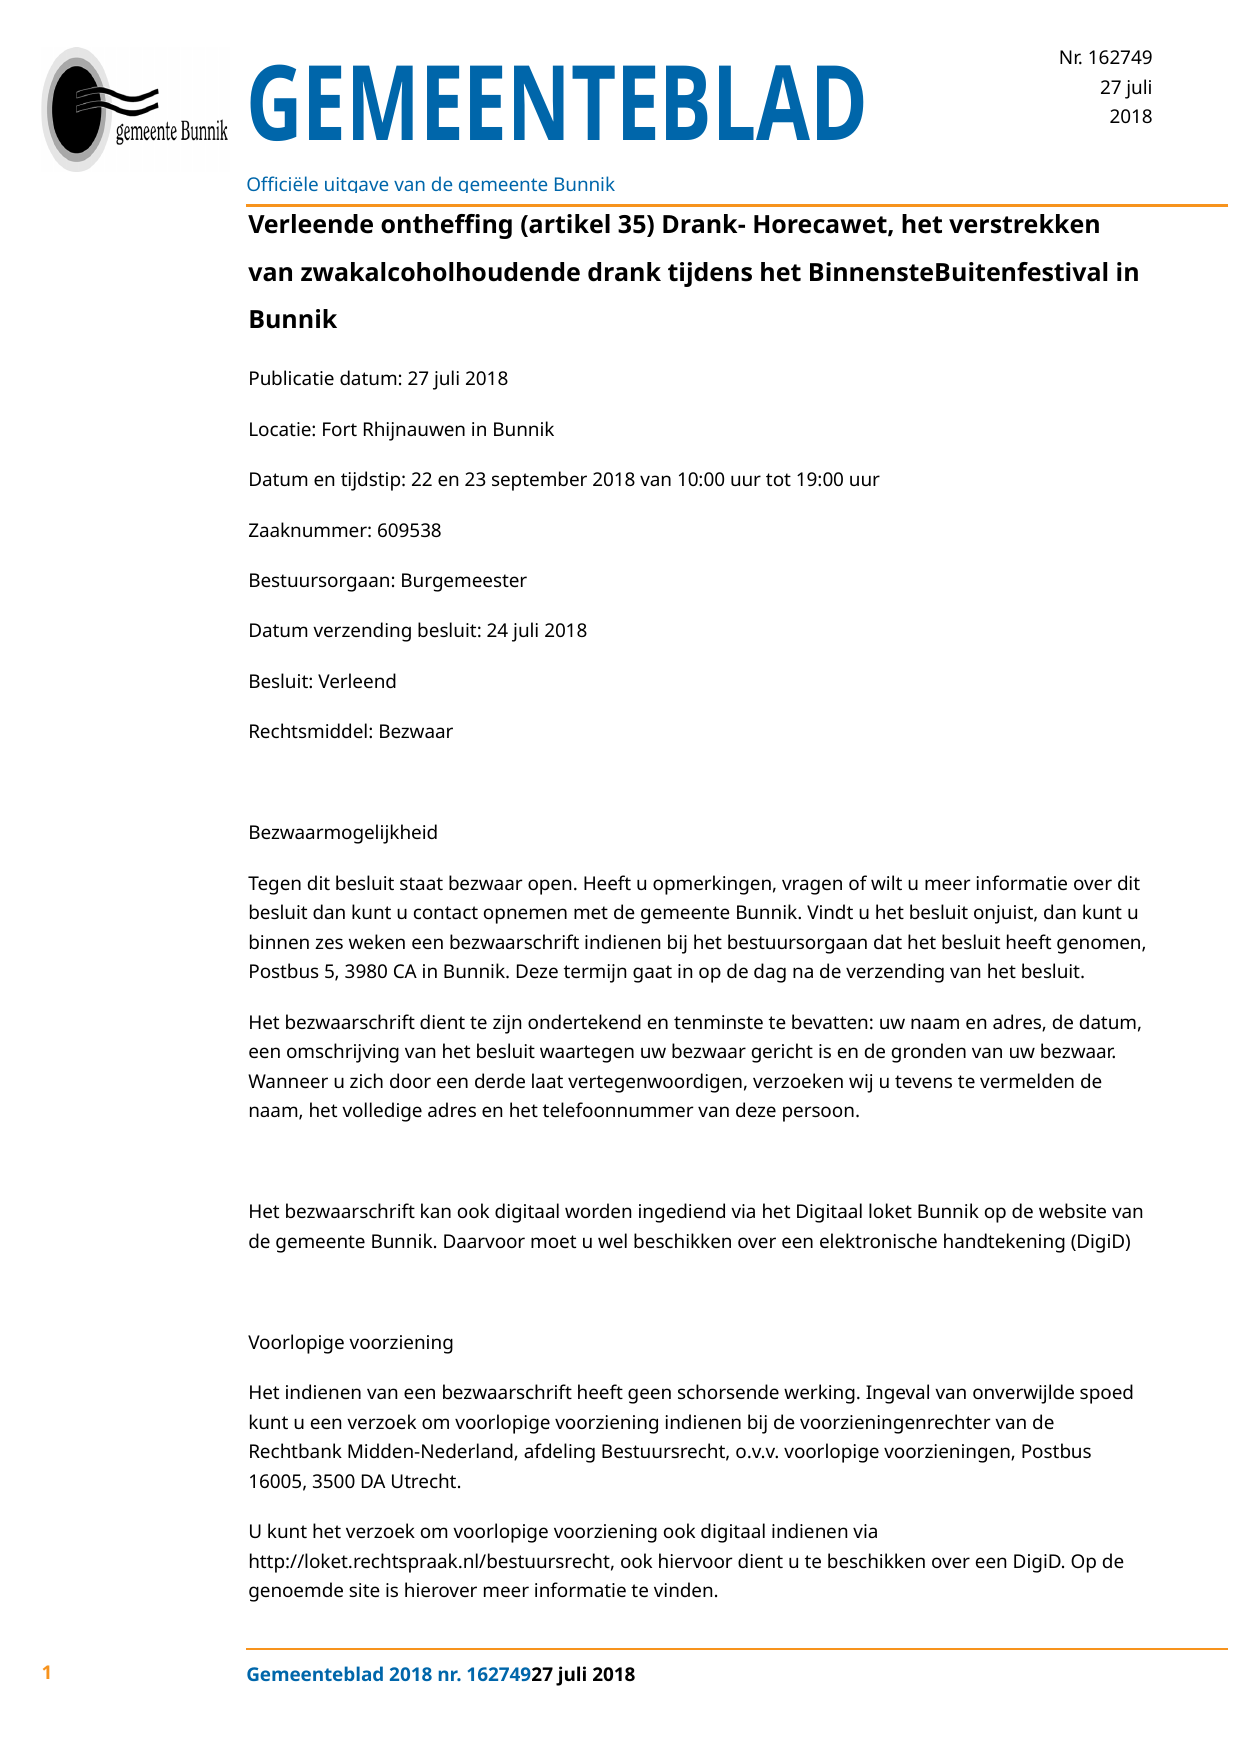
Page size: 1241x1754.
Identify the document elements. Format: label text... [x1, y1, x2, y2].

text Datum verzending besluit: 24 juli 2018 [248, 618, 1152, 643]
picture [41, 47, 231, 172]
text Bestuursorgaan: Burgemeester [248, 567, 1152, 593]
text Rechtsmiddel: Bezwaar [248, 718, 1152, 744]
text Het bezwaarschrift kan ook digitaal worden ingediend via het Digitaal loket Bunnik op de website van de gemeente Bunnik. Daarvoor moet u wel beschikken over een elektronische handtekening (DigiD) [248, 1198, 1152, 1254]
text Verleende ontheffing (artikel 35) Drank- Horecawet, het verstrekken van zwakalcoholhoudende drank tijdens het BinnensteBuitenfestival in Bunnik [248, 207, 1152, 336]
text Tegen dit besluit staat bezwaar open. Heeft u opmerkingen, vragen of wilt u meer informatie over dit besluit dan kunt u contact opnemen met de gemeente Bunnik. Vindt u het besluit onjuist, dan kunt u binnen zes weken een bezwaarschrift indienen bij het bestuursorgaan dat het besluit heeft genomen, Postbus 5, 3980 CA in Bunnik. Deze termijn gaat in op de dag na de verzending van het besluit. [248, 870, 1152, 984]
text Het indienen van een bezwaarschrift heeft geen schorsende werking. Ingeval van onverwijlde spoed kunt u een verzoek om voorlopige voorziening indienen bij de voorzieningenrechter van de Rechtbank Midden-Nederland, afdeling Bestuursrecht, o.v.v. voorlopige voorzieningen, Postbus 16005, 3500 DA Utrecht. [248, 1379, 1152, 1494]
text Publicatie datum: 27 juli 2018 [248, 366, 1152, 391]
text Voorlopige voorziening [248, 1329, 1152, 1354]
text U kunt het verzoek om voorlopige voorziening ook digitaal indienen via http://loket.rechtspraak.nl/bestuursrecht, ook hiervoor dient u te beschikken over een DigiD. Op de genoemde site is hierover meer informatie te vinden. [248, 1518, 1152, 1603]
text Bezwaarmogelijkheid [248, 819, 1152, 845]
text Datum en tijdstip: 22 en 23 september 2018 van 10:00 uur tot 19:00 uur [248, 466, 1152, 492]
text Locatie: Fort Rhijnauwen in Bunnik [248, 416, 1152, 442]
text Het bezwaarschrift dient te zijn ondertekend en tenminste te bevatten: uw naam en adres, de datum, een omschrijving van het besluit waartegen uw bezwaar gericht is en de gronden van uw bezwaar. Wanneer u zich door een derde laat vertegenwoordigen, verzoeken wij u tevens te vermelden de naam, het volledige adres en het telefoonnummer van deze persoon. [248, 1009, 1152, 1123]
text Zaaknummer: 609538 [248, 517, 1152, 542]
text Besluit: Verleend [248, 668, 1152, 694]
